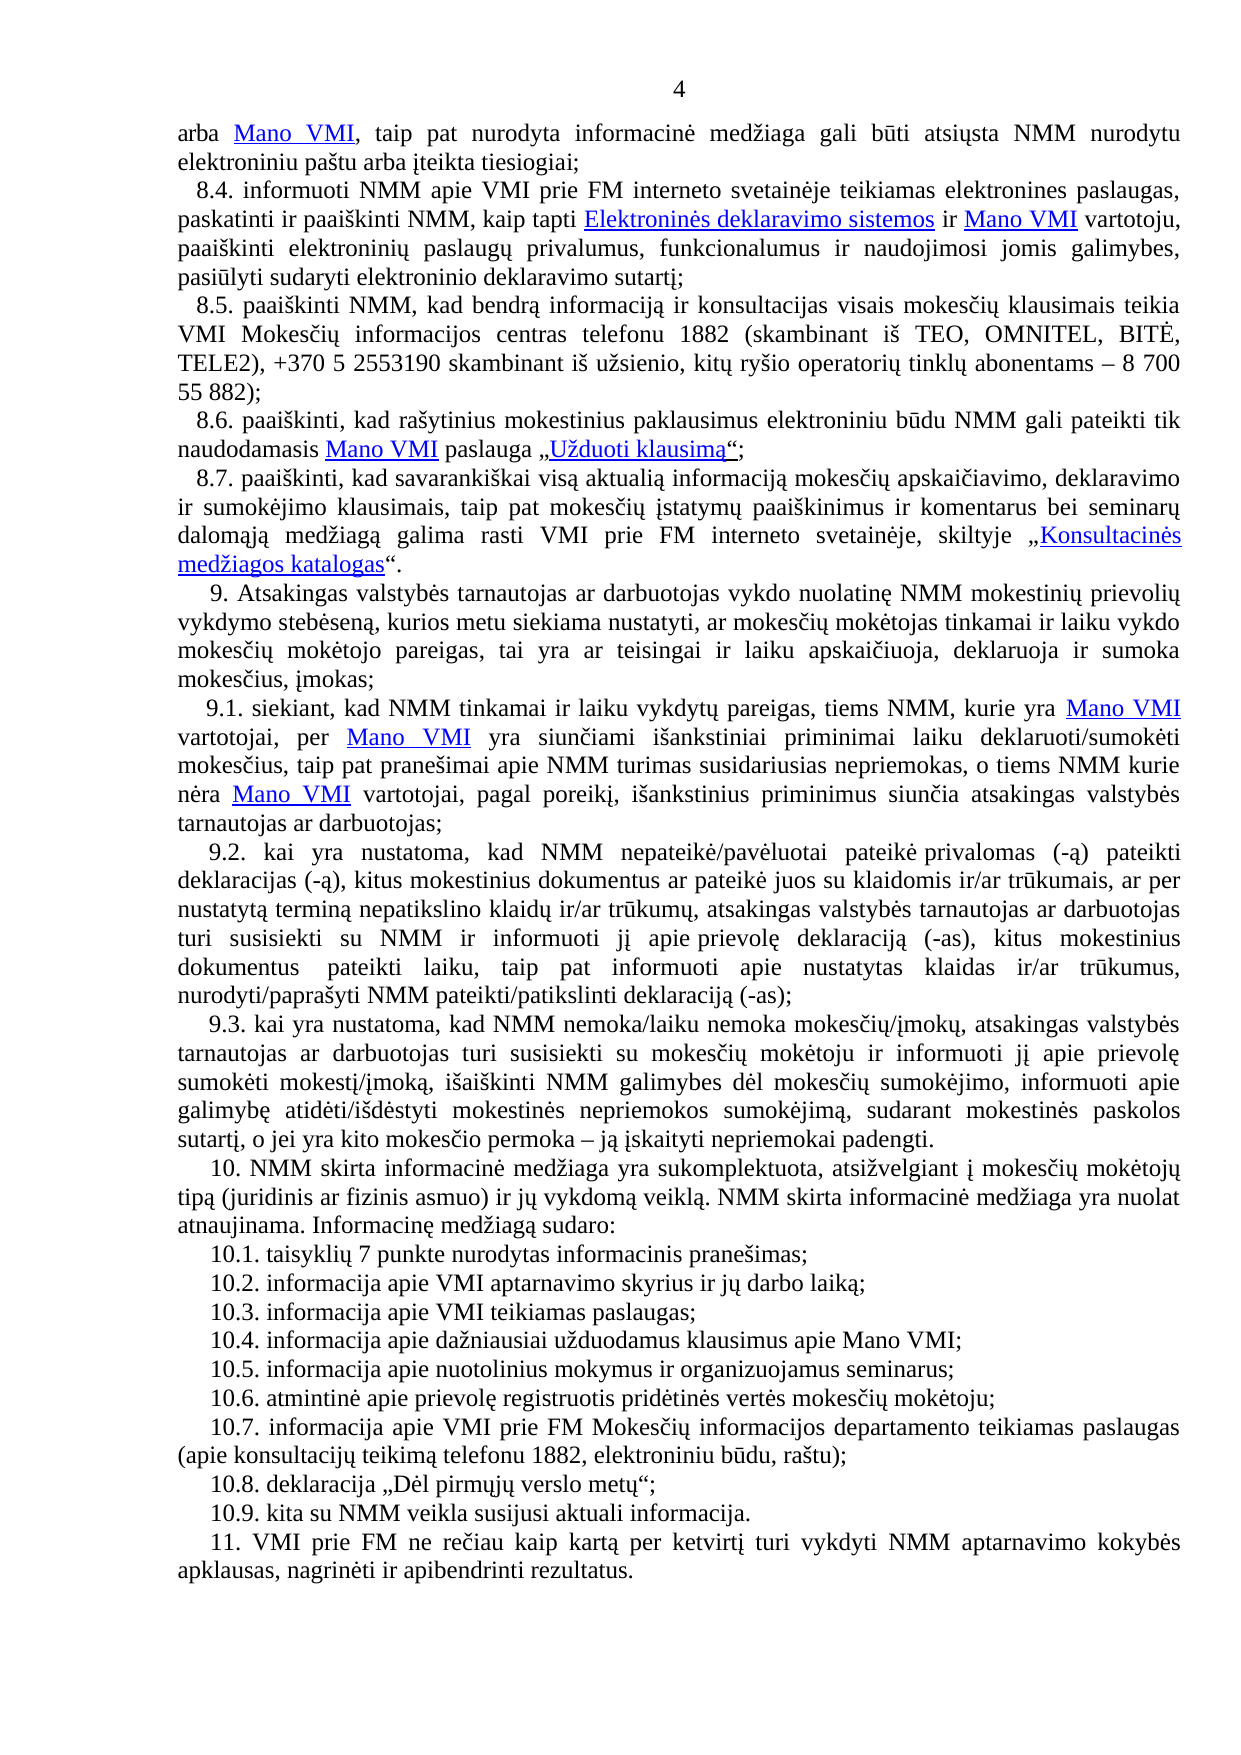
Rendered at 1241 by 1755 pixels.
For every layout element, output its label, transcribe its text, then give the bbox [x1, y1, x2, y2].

text 10.6. atmintinė apie prievolę registruotis pridėtinės vertės mokesčių mokėtoju; [177, 1383, 1181, 1412]
text 10.3. informacija apie VMI teikiamas paslaugas; [177, 1297, 1181, 1326]
text 10.8. deklaracija „Dėl pirmųjų verslo metų“; [177, 1469, 1181, 1498]
text 9. Atsakingas valstybės tarnautojas ar darbuotojas vykdo nuolatinę NMM mokestinių prievolių vykdymo stebėseną, kurios metu siekiama nustatyti, ar mokesčių mokėtojas tinkamai ir laiku vykdo mokesčių mokėtojo pareigas, tai yra ar teisingai ir laiku apskaičiuoja, deklaruoja ir sumoka mokesčius, įmokas; [177, 578, 1181, 693]
text 8.7. paaiškinti, kad savarankiškai visą aktualią informaciją mokesčių apskaičiavimo, deklaravimo ir sumokėjimo klausimais, taip pat mokesčių įstatymų paaiškinimus ir komentarus bei seminarų dalomąją medžiagą galima rasti VMI prie FM interneto svetainėje, skiltyje „Konsultacinės medžiagos katalogas“. [177, 463, 1181, 578]
text 10.2. informacija apie VMI aptarnavimo skyrius ir jų darbo laiką; [177, 1268, 1181, 1297]
text 10.4. informacija apie dažniausiai užduodamus klausimus apie Mano VMI; [177, 1326, 1181, 1354]
text 11. VMI prie FM ne rečiau kaip kartą per ketvirtį turi vykdyti NMM aptarnavimo kokybės apklausas, nagrinėti ir apibendrinti rezultatus. [177, 1527, 1181, 1584]
text 9.1. siekiant, kad NMM tinkamai ir laiku vykdytų pareigas, tiems NMM, kurie yra Mano VMI vartotojai, per Mano VMI yra siunčiami išankstiniai priminimai laiku deklaruoti/sumokėti mokesčius, taip pat pranešimai apie NMM turimas susidariusias nepriemokas, o tiems NMM kurie nėra Mano VMI vartotojai, pagal poreikį, išankstinius priminimus siunčia atsakingas valstybės tarnautojas ar darbuotojas; [177, 693, 1181, 837]
text 10.1. taisyklių 7 punkte nurodytas informacinis pranešimas; [177, 1239, 1181, 1268]
text 10.7. informacija apie VMI prie FM Mokesčių informacijos departamento teikiamas paslaugas (apie konsultacijų teikimą telefonu 1882, elektroniniu būdu, raštu); [177, 1412, 1181, 1469]
text 10.5. informacija apie nuotolinius mokymus ir organizuojamus seminarus; [177, 1354, 1181, 1383]
text 10. NMM skirta informacinė medžiaga yra sukomplektuota, atsižvelgiant į mokesčių mokėtojų tipą (juridinis ar fizinis asmuo) ir jų vykdomą veiklą. NMM skirta informacinė medžiaga yra nuolat atnaujinama. Informacinę medžiagą sudaro: [177, 1153, 1181, 1239]
text 8.4. informuoti NMM apie VMI prie FM interneto svetainėje teikiamas elektronines paslaugas, paskatinti ir paaiškinti NMM, kaip tapti Elektroninės deklaravimo sistemos ir Mano VMI vartotoju, paaiškinti elektroninių paslaugų privalumus, funkcionalumus ir naudojimosi jomis galimybes, pasiūlyti sudaryti elektroninio deklaravimo sutartį; [177, 176, 1181, 291]
text 10.9. kita su NMM veikla susijusi aktuali informacija. [177, 1498, 1181, 1527]
text 8.5. paaiškinti NMM, kad bendrą informaciją ir konsultacijas visais mokesčių klausimais teikia VMI Mokesčių informacijos centras telefonu 1882 (skambinant iš TEO, OMNITEL, BITĖ, TELE2), +370 5 2553190 skambinant iš užsienio, kitų ryšio operatorių tinklų abonentams – 8 700 55 882); [177, 291, 1181, 406]
text 9.2. kai yra nustatoma, kad NMM nepateikė/pavėluotai pateikė privalomas (-ą) pateikti deklaracijas (-ą), kitus mokestinius dokumentus ar pateikė juos su klaidomis ir/ar trūkumais, ar per nustatytą terminą nepatikslino klaidų ir/ar trūkumų, atsakingas valstybės tarnautojas ar darbuotojas turi susisiekti su NMM ir informuoti jį apie prievolę deklaraciją (-as), kitus mokestinius dokumentus pateikti laiku, taip pat informuoti apie nustatytas klaidas ir/ar trūkumus, nurodyti/paprašyti NMM pateikti/patikslinti deklaraciją (-as); [177, 837, 1181, 1009]
text 9.3. kai yra nustatoma, kad NMM nemoka/laiku nemoka mokesčių/įmokų, atsakingas valstybės tarnautojas ar darbuotojas turi susisiekti su mokesčių mokėtoju ir informuoti jį apie prievolę sumokėti mokestį/įmoką, išaiškinti NMM galimybes dėl mokesčių sumokėjimo, informuoti apie galimybę atidėti/išdėstyti mokestinės nepriemokos sumokėjimą, sudarant mokestinės paskolos sutartį, o jei yra kito mokesčio permoka – ją įskaityti nepriemokai padengti. [177, 1009, 1181, 1153]
text arba Mano VMI, taip pat nurodyta informacinė medžiaga gali būti atsiųsta NMM nurodytu elektroniniu paštu arba įteikta tiesiogiai; [177, 118, 1181, 176]
text 8.6. paaiškinti, kad rašytinius mokestinius paklausimus elektroniniu būdu NMM gali pateikti tik naudodamasis Mano VMI paslauga „Užduoti klausimą“; [177, 406, 1181, 463]
